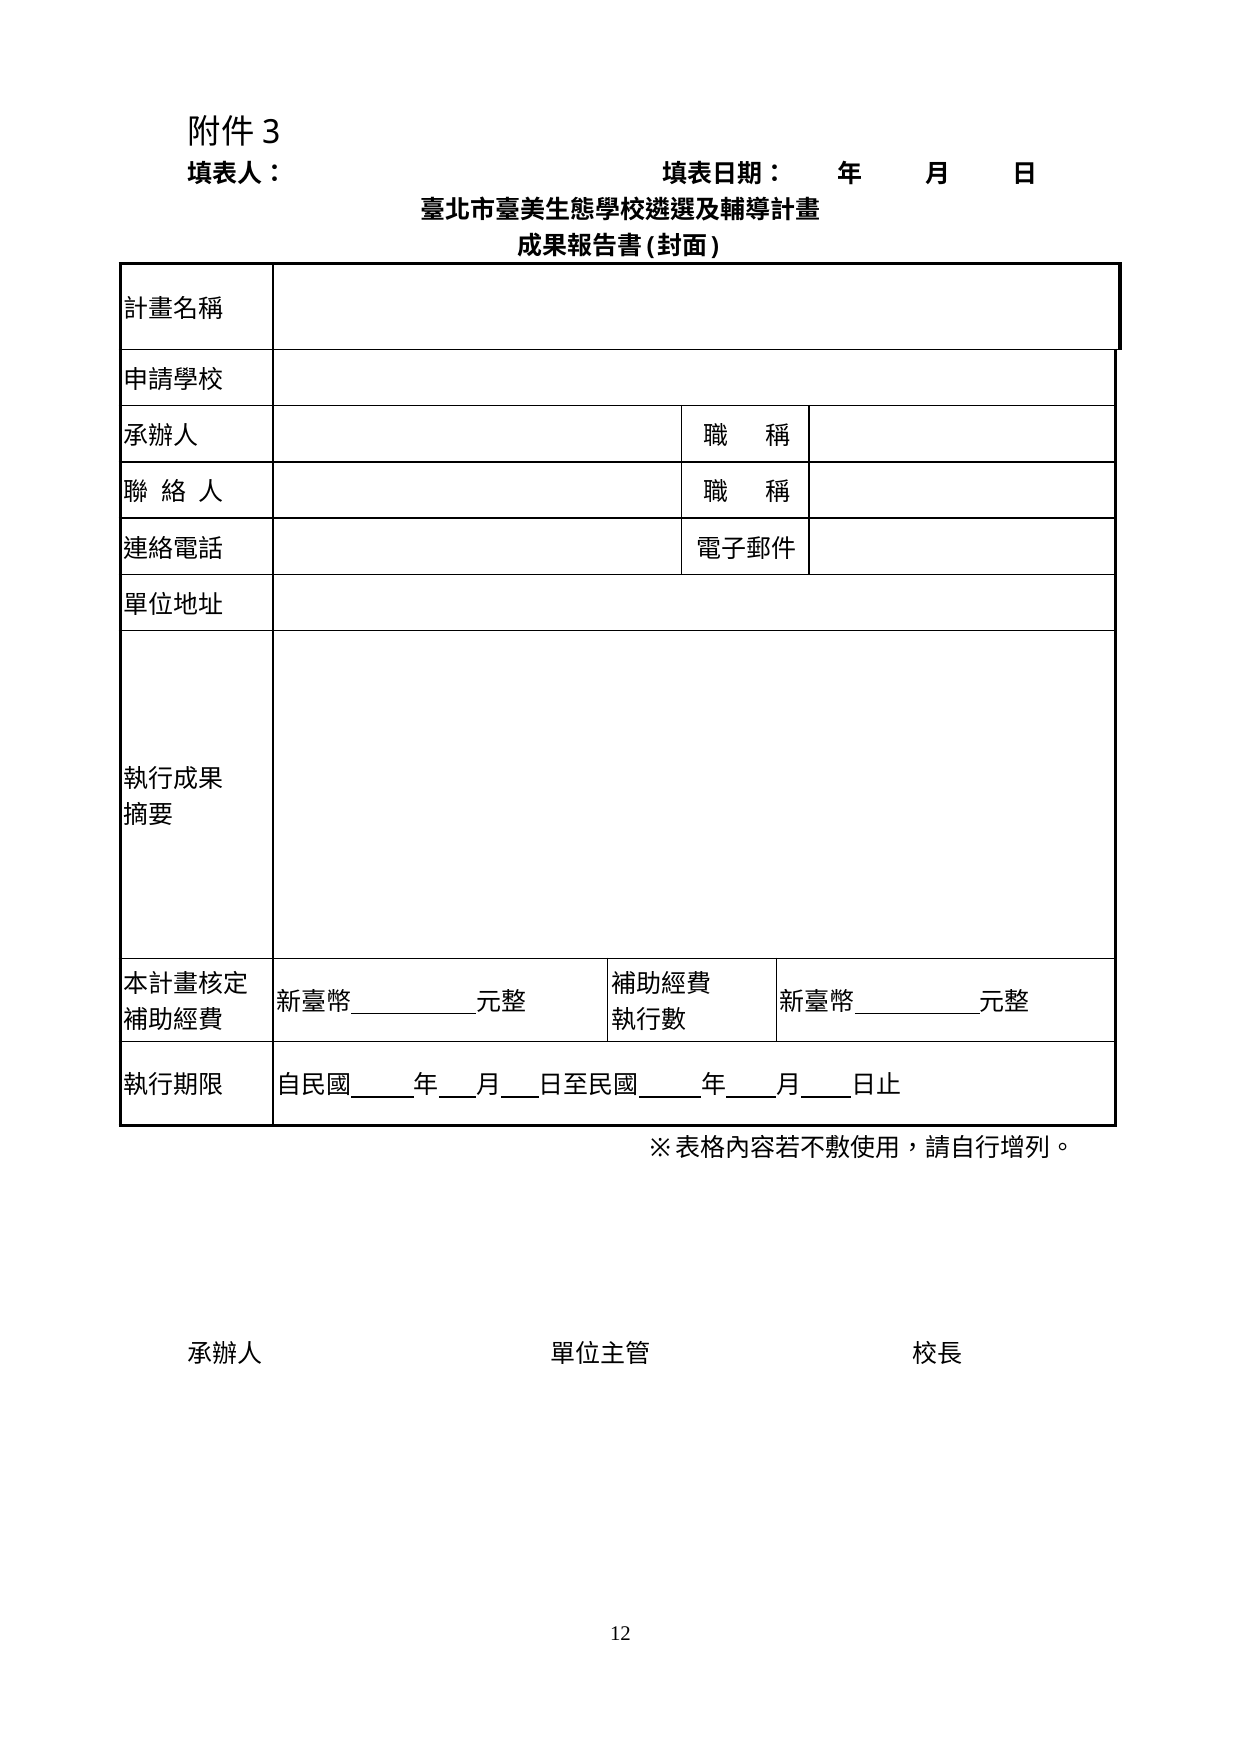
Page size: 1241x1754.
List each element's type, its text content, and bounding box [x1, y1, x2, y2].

table_cell 聯 絡 人 [122, 463, 272, 517]
table_cell [810, 519, 1114, 573]
table_cell 承辦人 [122, 406, 272, 461]
table_cell 執行成果 摘要 [122, 631, 272, 957]
text 臺北市臺美生態學校遴選及輔導計畫 [187, 189, 1053, 226]
table_header [274, 265, 1118, 348]
table_cell 職 稱 [682, 406, 808, 461]
text 承辦人 單位主管 校長 [187, 1334, 1053, 1370]
table_cell 自民國 年 月 日至民國 年 月 日止 [274, 1042, 1114, 1124]
table_cell 申請學校 [122, 350, 272, 405]
text 填表人： 填表日期： 年 月 日 [187, 153, 1053, 189]
table_cell 連絡電話 [122, 519, 272, 573]
table_cell 電子郵件 [682, 519, 808, 573]
table_cell [274, 631, 1114, 957]
table_cell [274, 350, 1114, 405]
table_cell 單位地址 [122, 575, 272, 630]
table_cell 職 稱 [682, 463, 808, 517]
table_cell [810, 463, 1114, 517]
table_cell 新臺幣 元整 [274, 959, 607, 1041]
table_cell 新臺幣 元整 [777, 959, 1114, 1041]
table_cell 本計畫核定 補助經費 [122, 959, 272, 1041]
text 成果報告書(封面) [187, 226, 1053, 262]
text 附件3 [187, 105, 1053, 153]
table_header 計畫名稱 [122, 265, 272, 348]
table_cell [274, 575, 1114, 630]
table_cell [274, 519, 681, 573]
table_cell 補助經費 執行數 [608, 959, 776, 1041]
table_cell 執行期限 [122, 1042, 272, 1124]
table_cell [810, 406, 1114, 461]
table_cell [274, 463, 681, 517]
table_cell [274, 406, 681, 461]
text ※表格內容若不敷使用，請自行增列。 [187, 1127, 1075, 1163]
